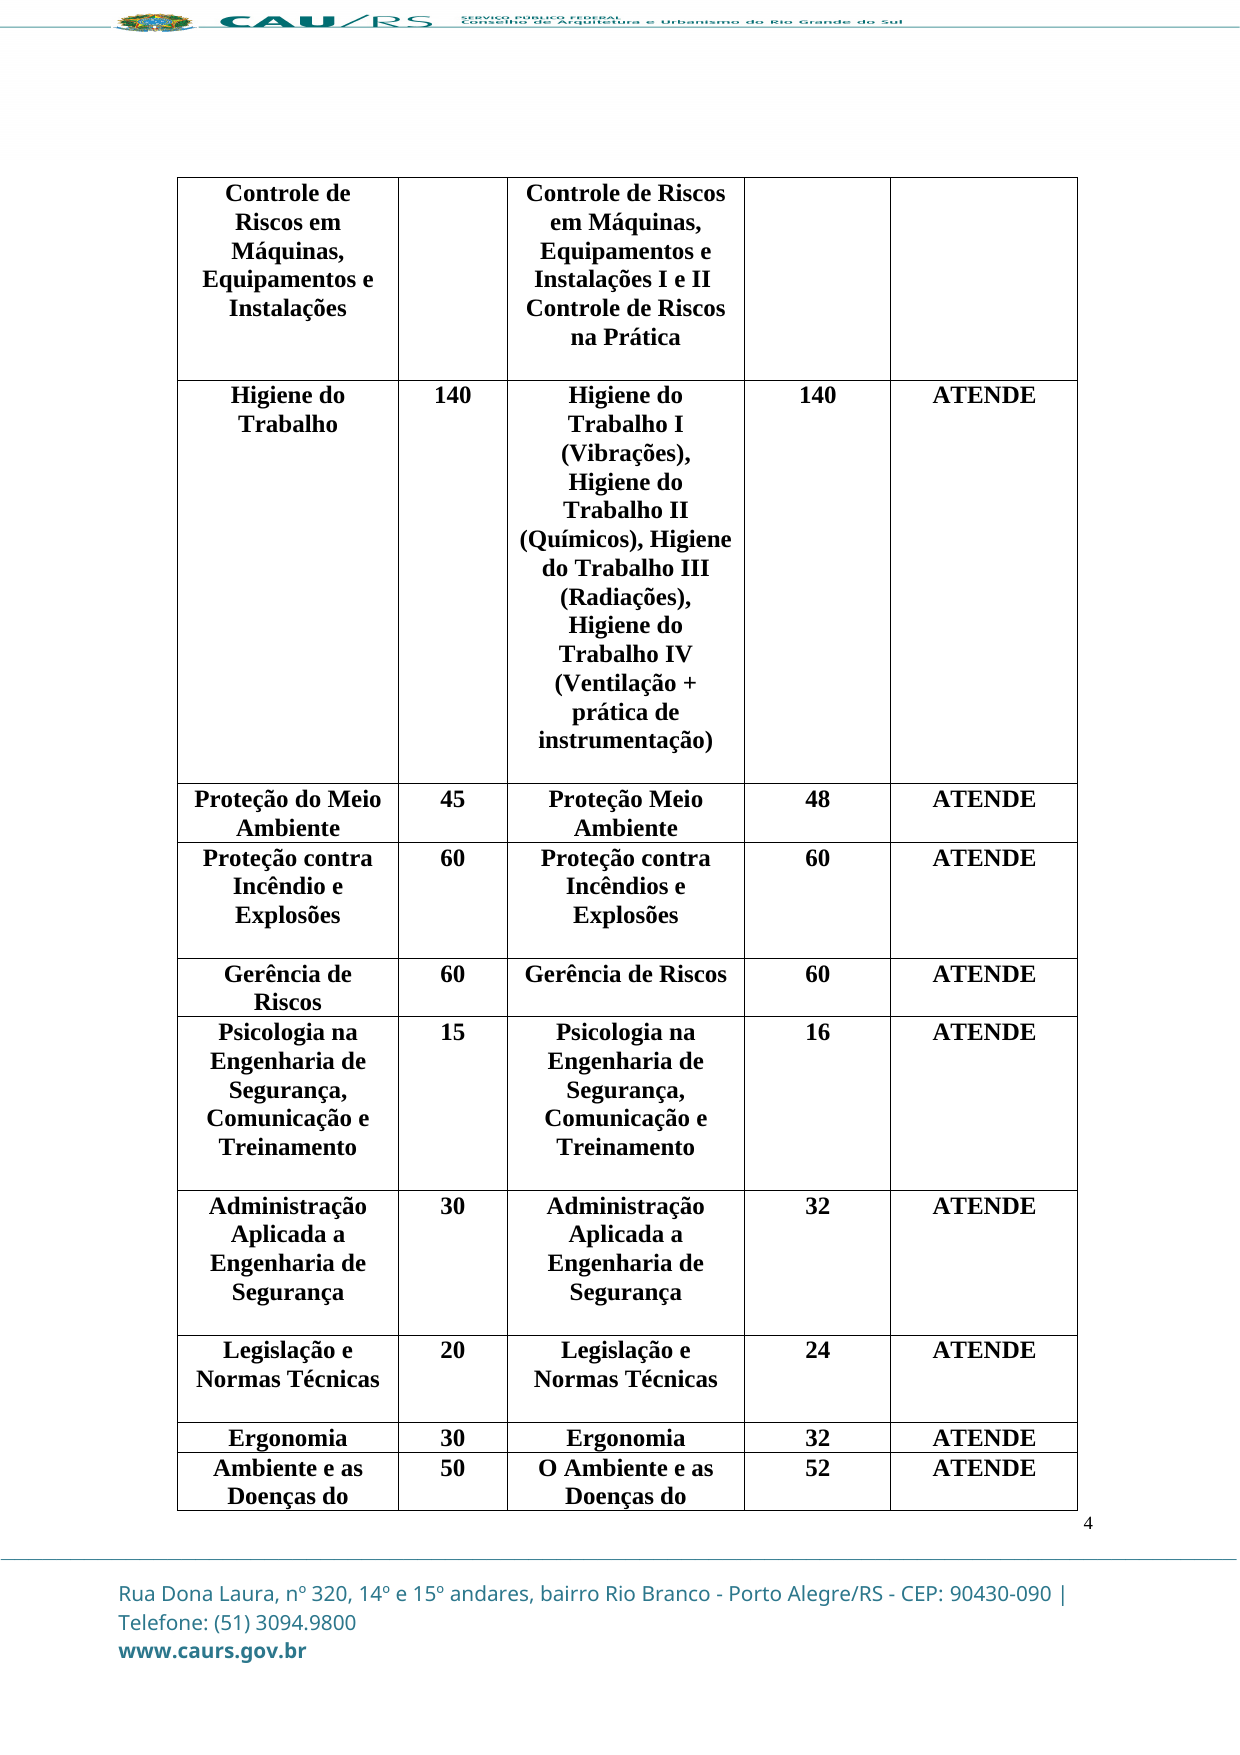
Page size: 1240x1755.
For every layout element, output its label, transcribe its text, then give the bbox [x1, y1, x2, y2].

table_cell ATENDE [891, 1191, 1077, 1334]
table_cell ATENDE [891, 1336, 1077, 1422]
table_cell Proteção contra Incêndio e Explosões [178, 843, 398, 958]
table_cell 60 [745, 843, 890, 958]
table_cell Psicologia na Engenharia de Segurança, Comunicação e Treinamento [508, 1017, 744, 1190]
table_cell ATENDE [891, 784, 1077, 842]
table_cell 30 [399, 1191, 507, 1334]
table_cell ATENDE [891, 1423, 1077, 1452]
table_cell 140 [745, 381, 890, 783]
table_cell [891, 178, 1077, 379]
table_cell 52 [745, 1453, 890, 1510]
table_cell Controle de Riscos em Máquinas, Equipamentos e Instalações [178, 178, 398, 379]
table_cell ATENDE [891, 381, 1077, 783]
table_cell O Ambiente e as Doenças do [508, 1453, 744, 1510]
table_cell Administração Aplicada a Engenharia de Segurança [508, 1191, 744, 1334]
table_cell Higiene do Trabalho I (Vibrações), Higiene do Trabalho II (Químicos), Higiene do Trabalho III (Radiações), Higiene do Trabalho IV (Ventilação + prática de instrumentação) [508, 381, 744, 783]
table_cell Proteção Meio Ambiente [508, 784, 744, 842]
table_cell 60 [399, 843, 507, 958]
table_cell Proteção contra Incêndios e Explosões [508, 843, 744, 958]
table_cell Controle de Riscos em Máquinas, Equipamentos e Instalações I e II Controle de Riscos na Prática [508, 178, 744, 379]
table_cell [745, 178, 890, 379]
table_cell Proteção do Meio Ambiente [178, 784, 398, 842]
table_cell 50 [399, 1453, 507, 1510]
table_cell [399, 178, 507, 379]
table_cell ATENDE [891, 1017, 1077, 1190]
table_cell 20 [399, 1336, 507, 1422]
table_cell 24 [745, 1336, 890, 1422]
table_cell ATENDE [891, 959, 1077, 1016]
table_cell 140 [399, 381, 507, 783]
table_cell ATENDE [891, 843, 1077, 958]
table_cell Administração Aplicada a Engenharia de Segurança [178, 1191, 398, 1334]
table_cell Gerência de Riscos [178, 959, 398, 1016]
table_cell Gerência de Riscos [508, 959, 744, 1016]
table_cell 30 [399, 1423, 507, 1452]
table_cell 15 [399, 1017, 507, 1190]
table_cell 45 [399, 784, 507, 842]
table_cell Higiene do Trabalho [178, 381, 398, 783]
table_cell Legislação e Normas Técnicas [508, 1336, 744, 1422]
table_cell 60 [745, 959, 890, 1016]
table_cell Ergonomia [178, 1423, 398, 1452]
table_cell 60 [399, 959, 507, 1016]
table_cell 32 [745, 1191, 890, 1334]
table_cell 32 [745, 1423, 890, 1452]
table_cell 16 [745, 1017, 890, 1190]
table_cell Legislação e Normas Técnicas [178, 1336, 398, 1422]
table_cell 48 [745, 784, 890, 842]
table_cell ATENDE [891, 1453, 1077, 1510]
table_cell Ergonomia [508, 1423, 744, 1452]
table_cell Ambiente e as Doenças do [178, 1453, 398, 1510]
table_cell Psicologia na Engenharia de Segurança, Comunicação e Treinamento [178, 1017, 398, 1190]
